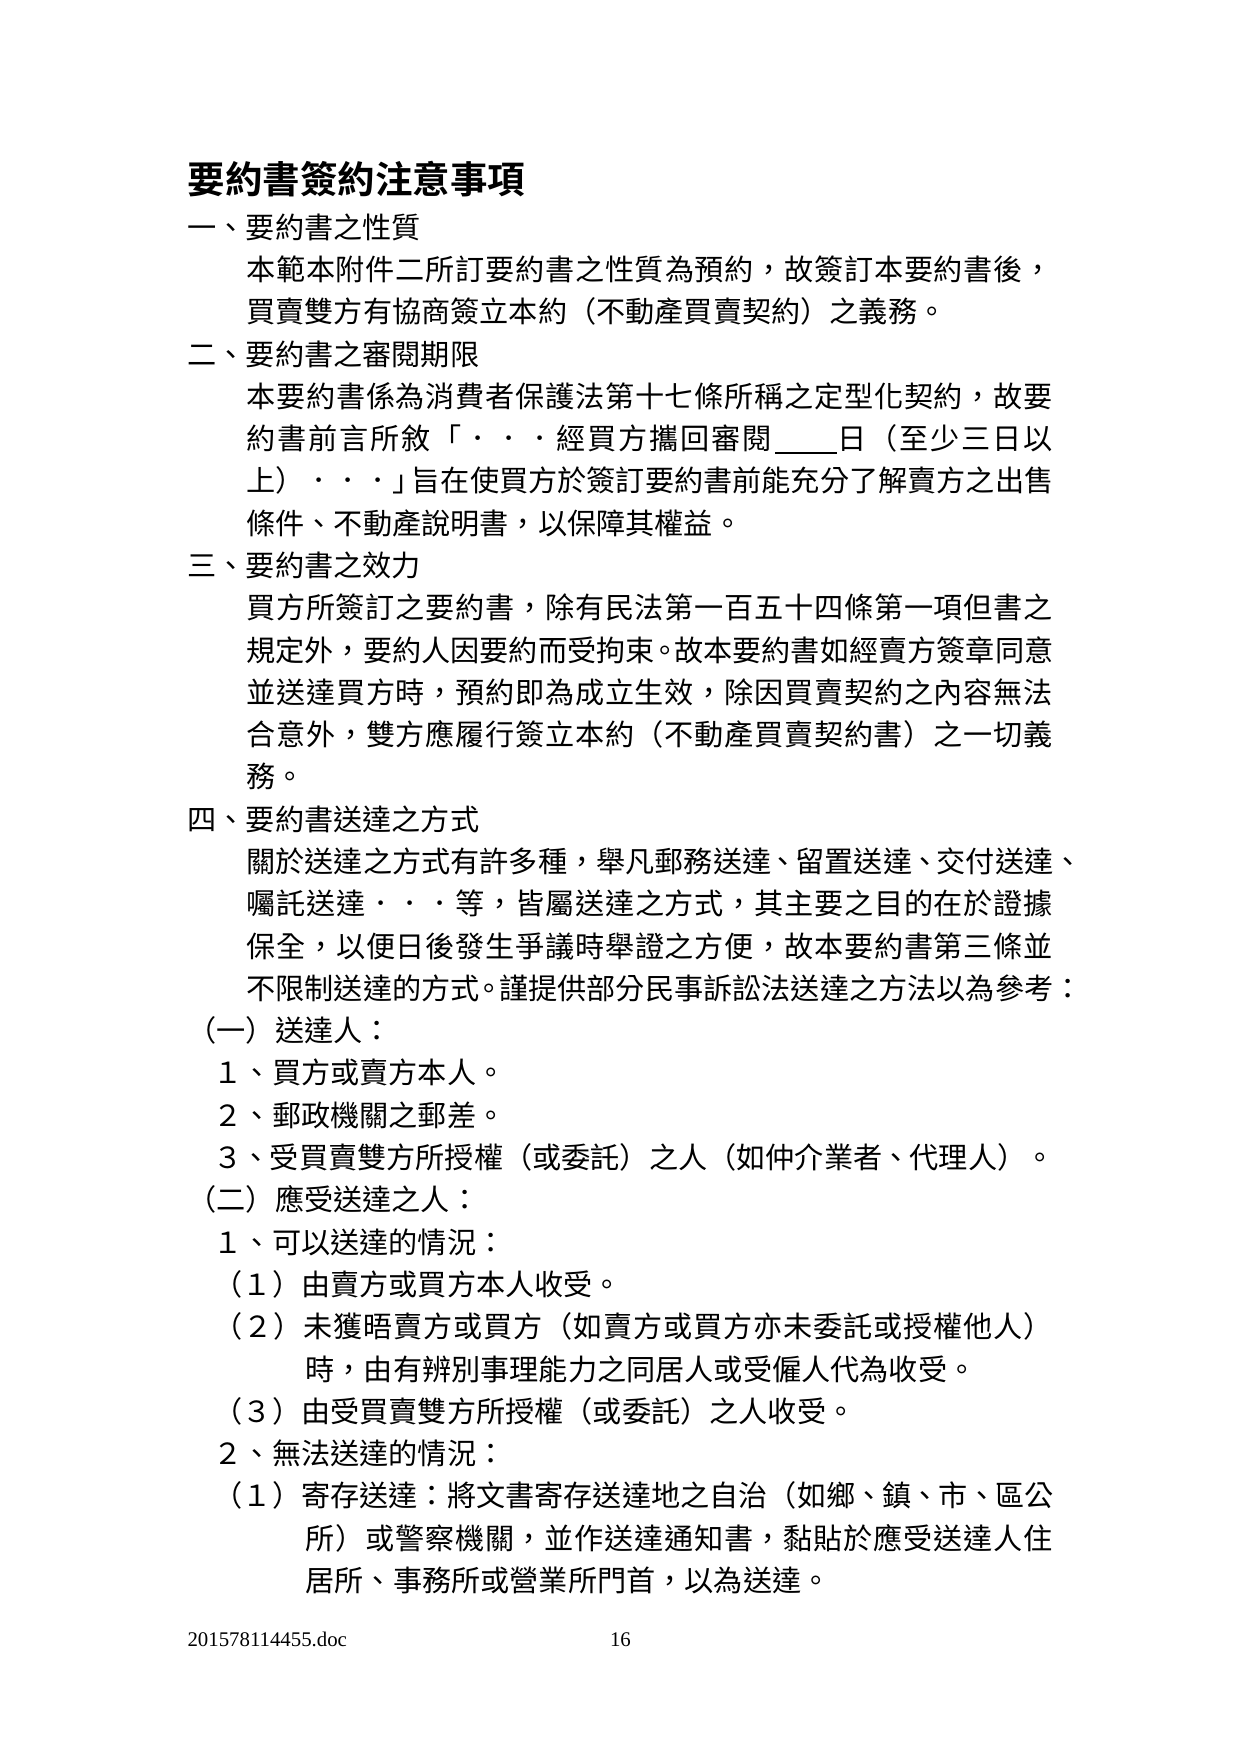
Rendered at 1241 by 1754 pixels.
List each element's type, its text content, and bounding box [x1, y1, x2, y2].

text （１）由賣方或買方本人收受。 [187, 1262, 1053, 1304]
text （二）應受送達之人： [187, 1177, 1053, 1219]
text 要約書簽約注意事項 [187, 150, 1053, 204]
text 本要約書係為消費者保護法第十七條所稱之定型化契約，故要約書前言所敘「．．．經買方攜回審閱 日（至少三日以上）．．．」旨在使買方於簽訂要約書前能充分了解賣方之出售條件、不動產說明書，以保障其權益。 [246, 373, 1053, 543]
text ２、郵政機關之郵差。 [187, 1092, 1053, 1135]
text （１）寄存送達：將文書寄存送達地之自治（如鄉、鎮、市、區公所）或警察機關，並作送達通知書，黏貼於應受送達人住居所、事務所或營業所門首，以為送達。 [213, 1473, 1053, 1600]
text 買方所簽訂之要約書，除有民法第一百五十四條第一項但書之規定外，要約人因要約而受拘束。故本要約書如經賣方簽章同意並送達買方時，預約即為成立生效，除因買賣契約之內容無法合意外，雙方應履行簽立本約（不動產買賣契約書）之一切義務。 [246, 585, 1053, 796]
text ３、受買賣雙方所授權（或委託）之人（如仲介業者、代理人）。 [213, 1135, 1053, 1177]
text （３）由受買賣雙方所授權（或委託）之人收受。 [213, 1388, 1053, 1431]
text 本範本附件二所訂要約書之性質為預約，故簽訂本要約書後，買賣雙方有協商簽立本約（不動產買賣契約）之義務。 [246, 247, 1053, 331]
text １、可以送達的情況： [187, 1219, 1053, 1262]
text ２、無法送達的情況： [187, 1431, 1053, 1473]
text 一、要約書之性質 [187, 204, 1053, 247]
text 關於送達之方式有許多種，舉凡郵務送達、留置送達、交付送達、囑託送達．．．等，皆屬送達之方式，其主要之目的在於證據保全，以便日後發生爭議時舉證之方便，故本要約書第三條並不限制送達的方式。謹提供部分民事訴訟法送達之方法以為參考： [246, 839, 1053, 1008]
text 三、要約書之效力 [187, 543, 1053, 585]
text 四、要約書送達之方式 [187, 796, 1053, 839]
text 二、要約書之審閱期限 [187, 331, 1053, 373]
text （２）未獲晤賣方或買方（如賣方或買方亦未委託或授權他人）時，由有辨別事理能力之同居人或受僱人代為收受。 [213, 1304, 1053, 1388]
text １、買方或賣方本人。 [187, 1050, 1053, 1092]
text （一）送達人： [187, 1008, 1053, 1050]
